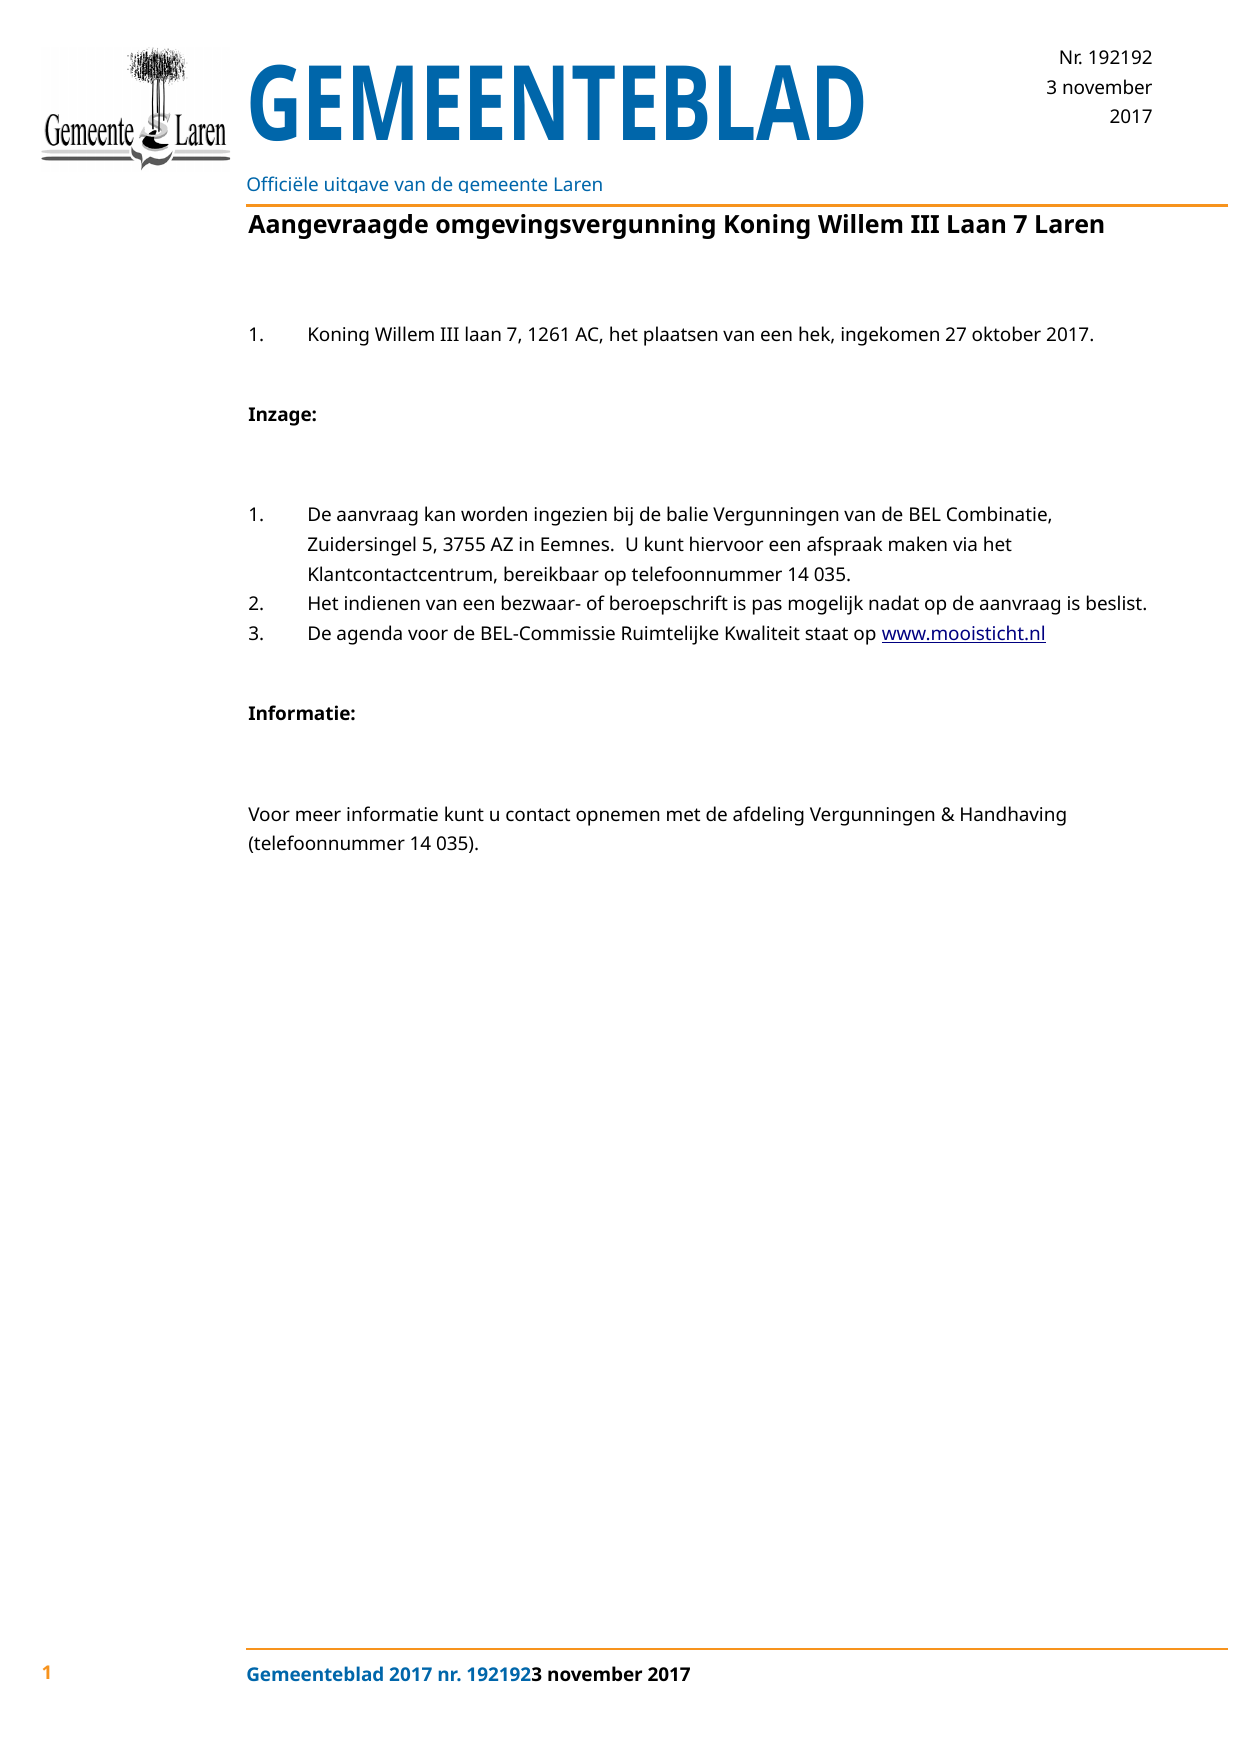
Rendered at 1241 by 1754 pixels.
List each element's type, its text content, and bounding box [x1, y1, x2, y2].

text Inzage: [248, 401, 1152, 426]
text Aangevraagde omgevingsvergunning Koning Willem III Laan 7 Laren [248, 207, 1152, 241]
list Het indienen van een bezwaar- of beroepschrift is pas mogelijk nadat op de aanvraag is beslist. [248, 590, 1152, 616]
text Informatie: [248, 700, 1152, 726]
picture [41, 47, 231, 172]
list De aanvraag kan worden ingezien bij de balie Vergunningen van de BEL Combinatie, Zuidersingel 5, 3755 AZ in Eemnes. U kunt hiervoor een afspraak maken via het Klantcontactcentrum, bereikbaar op telefoonnummer 14 035. [248, 502, 1152, 586]
list De agenda voor de BEL-Commissie Ruimtelijke Kwaliteit staat op www.mooisticht.nl [248, 620, 1152, 646]
list Koning Willem III laan 7, 1261 AC, het plaatsen van een hek, ingekomen 27 oktober 2017. [248, 321, 1152, 346]
text Voor meer informatie kunt u contact opnemen met de afdeling Vergunningen & Handhaving (telefoonnummer 14 035). [248, 801, 1152, 856]
